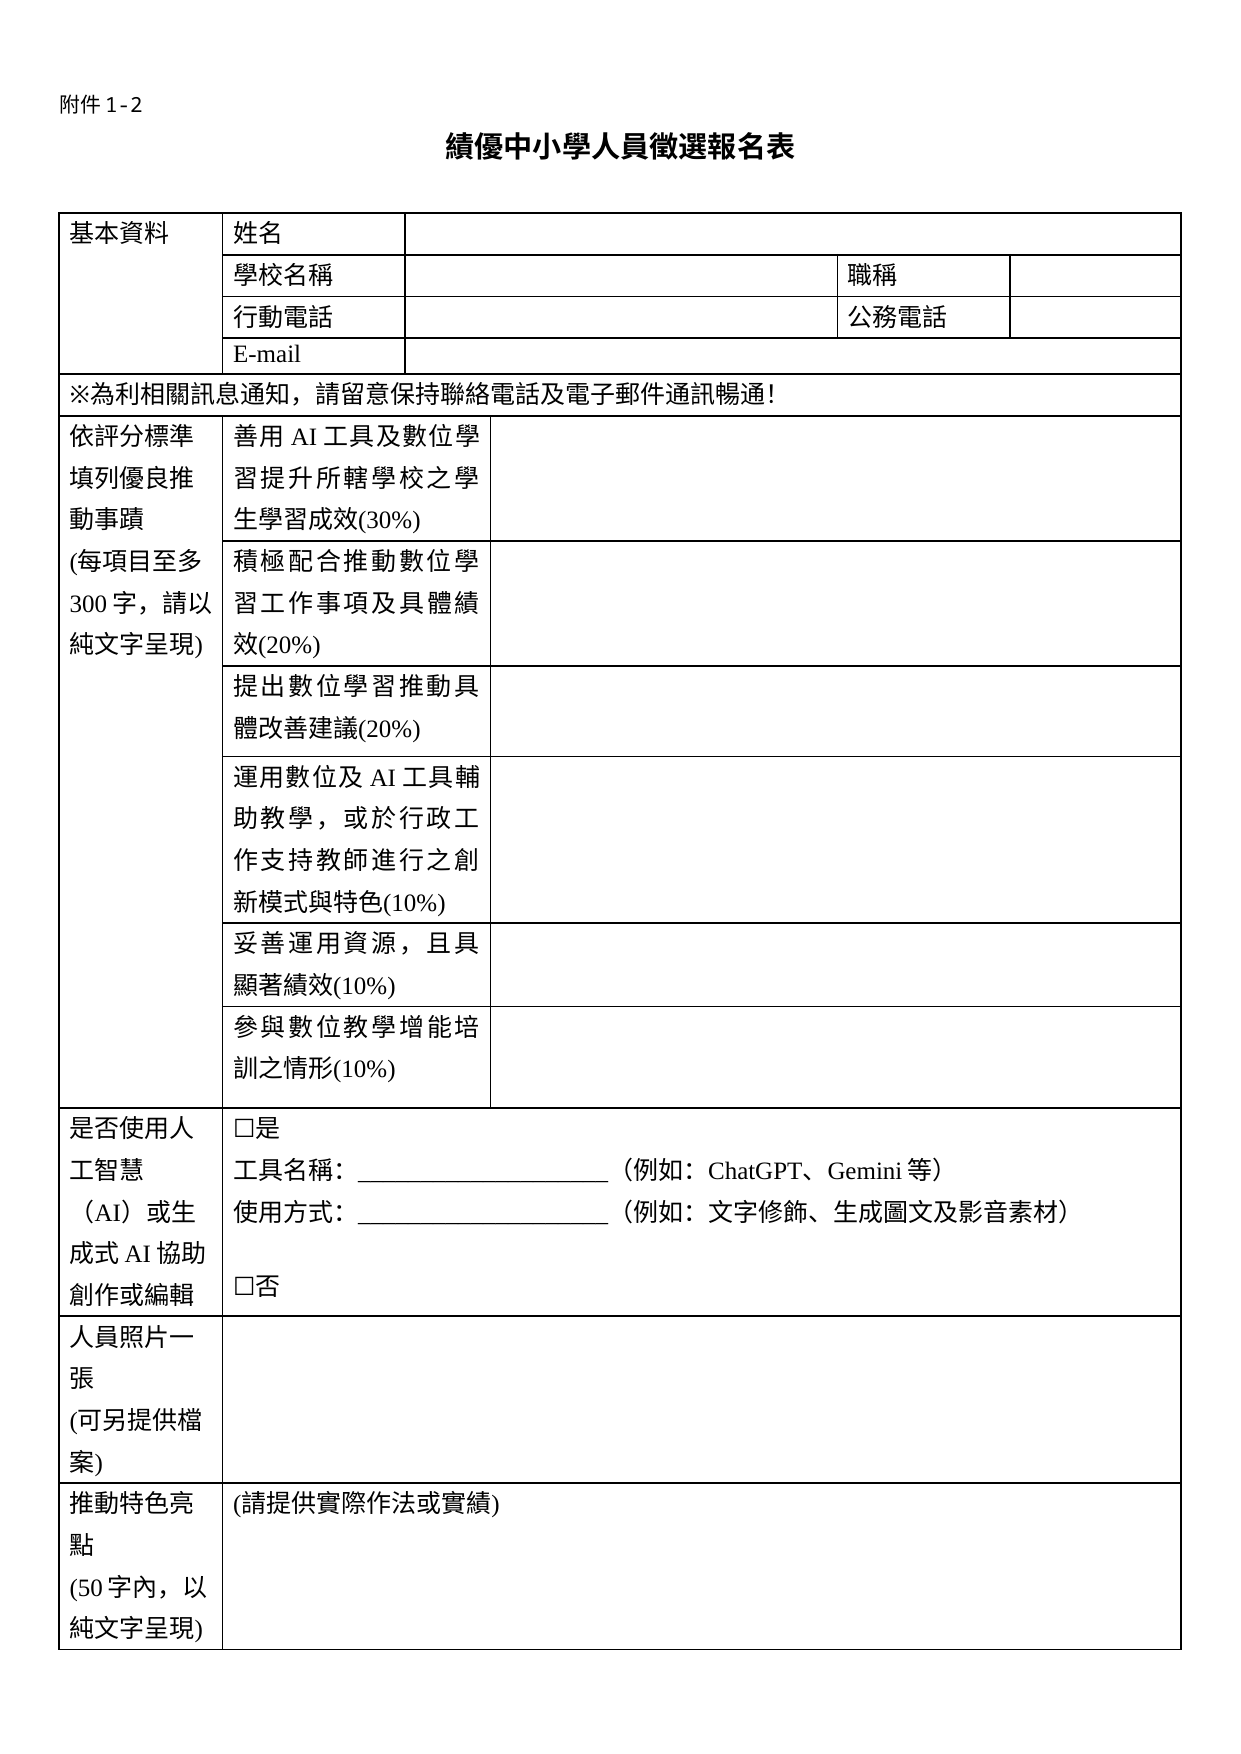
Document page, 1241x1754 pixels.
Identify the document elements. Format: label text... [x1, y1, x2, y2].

table_cell 公務電話 [838, 297, 1009, 337]
table_cell [406, 339, 1180, 373]
table_cell [491, 667, 1180, 756]
table_cell 參與數位教學增能培訓之情形(10%) [223, 1007, 490, 1107]
table_cell 是否使用人工智慧（AI）或生成式AI協助創作或編輯 [60, 1109, 222, 1315]
table_cell [1011, 297, 1180, 337]
table_cell [1011, 256, 1180, 296]
table_cell [223, 1317, 1180, 1482]
table_cell [491, 757, 1180, 922]
table_cell 妥善運用資源，且具顯著績效(10%) [223, 924, 490, 1006]
table_cell [406, 256, 837, 296]
table_header [406, 214, 1180, 254]
table_header 姓名 [223, 214, 404, 254]
table_cell 積極配合推動數位學習工作事項及具體績效(20%) [223, 542, 490, 665]
table_cell 推動特色亮點 (50字內，以純文字呈現) [60, 1484, 222, 1649]
table_cell 善用AI工具及數位學習提升所轄學校之學生學習成效(30%) [223, 417, 490, 540]
table_cell 運用數位及AI工具輔助教學，或於行政工作支持教師進行之創新模式與特色(10%) [223, 757, 490, 922]
table_cell 提出數位學習推動具體改善建議(20%) [223, 667, 490, 756]
table_cell [491, 417, 1180, 540]
table_cell [491, 924, 1180, 1006]
table_cell ※為利相關訊息通知，請留意保持聯絡電話及電子郵件通訊暢通！ [60, 375, 1180, 415]
table_cell 行動電話 [223, 297, 404, 337]
table_cell ☐是 工具名稱：____________________（例如：ChatGPT、Gemini等） 使用方式：____________________（例如：文字修飾、生成圖文及影音素材） ☐否 [223, 1109, 1180, 1315]
table_cell (請提供實際作法或實績) [223, 1484, 1180, 1649]
table_header 基本資料 [60, 214, 222, 373]
text 績優中小學人員徵選報名表 [59, 123, 1181, 196]
table_cell [491, 542, 1180, 665]
table_cell 人員照片一張 (可另提供檔案) [60, 1317, 222, 1482]
table_cell E-mail [223, 339, 404, 373]
table_cell 職稱 [838, 256, 1009, 296]
table_cell 依評分標準填列優良推動事蹟 (每項目至多300字，請以純文字呈現) [60, 417, 222, 1107]
text 附件1-2 [59, 89, 1181, 119]
table_cell 學校名稱 [223, 256, 404, 296]
table_cell [491, 1007, 1180, 1107]
table_cell [406, 297, 837, 337]
